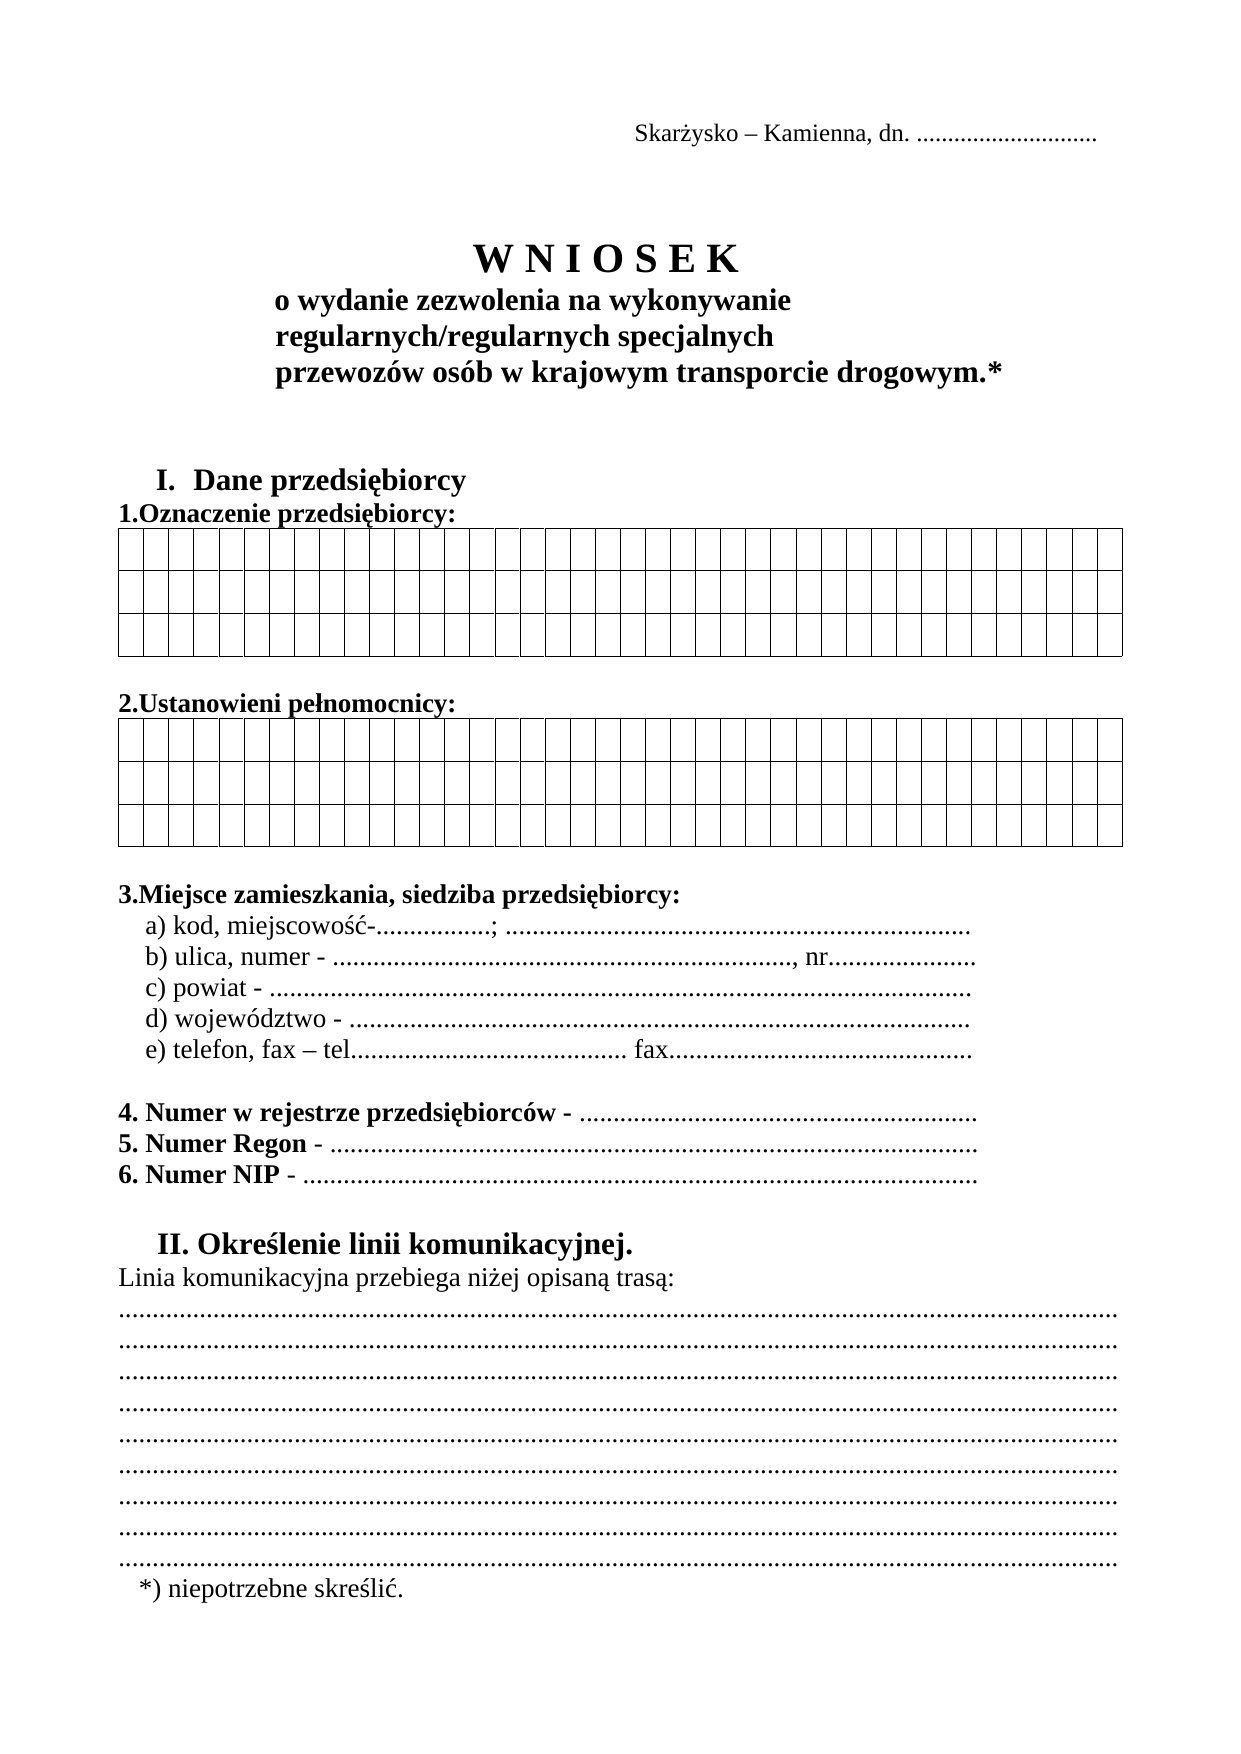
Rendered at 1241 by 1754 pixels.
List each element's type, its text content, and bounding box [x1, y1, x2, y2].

table_cell [1022, 571, 1046, 613]
table_cell [345, 762, 369, 804]
table_header [370, 529, 394, 570]
table_header [721, 529, 745, 570]
table_cell [671, 614, 695, 656]
table_header [194, 529, 218, 570]
table_cell [872, 571, 896, 613]
table_cell [947, 571, 971, 613]
table_cell [445, 805, 469, 846]
table_cell [696, 614, 720, 656]
table_cell [119, 805, 143, 846]
table_header [1022, 719, 1046, 761]
table_header [420, 719, 444, 761]
table_header [119, 719, 143, 761]
table_cell [571, 762, 595, 804]
table_header [144, 719, 168, 761]
table_header [922, 719, 946, 761]
table_cell [245, 805, 269, 846]
table_cell [194, 571, 218, 613]
table_cell [144, 571, 168, 613]
table_header [721, 719, 745, 761]
table_header [696, 719, 720, 761]
table_cell [144, 614, 168, 656]
table_header [245, 529, 269, 570]
table_cell [872, 805, 896, 846]
table_cell [270, 762, 294, 804]
table_cell [194, 614, 218, 656]
table_cell [245, 571, 269, 613]
table_cell [947, 805, 971, 846]
table_cell [671, 571, 695, 613]
table_cell [646, 614, 670, 656]
table_cell [822, 762, 846, 804]
table_header [1047, 719, 1072, 761]
table_cell [420, 614, 444, 656]
table_cell [872, 762, 896, 804]
table_header [621, 719, 645, 761]
table_cell [220, 805, 243, 846]
table_cell [194, 805, 218, 846]
text 1.Oznaczenie przedsiębiorcy: [118, 497, 1122, 528]
table_header [771, 529, 796, 570]
table_cell [395, 614, 419, 656]
table_header [496, 529, 519, 570]
table_header [521, 719, 544, 761]
table_cell [119, 571, 143, 613]
table_cell [420, 762, 444, 804]
table_header [771, 719, 796, 761]
table_cell [470, 762, 494, 804]
table_cell [771, 571, 796, 613]
table_cell [119, 762, 143, 804]
table_cell [847, 571, 871, 613]
text a) kod, miejscowość-.................; ..................................................................... [118, 909, 1122, 940]
table_cell [470, 614, 494, 656]
table_cell [797, 614, 821, 656]
table_header [671, 529, 695, 570]
text e) telefon, fax – tel......................................... fax............................................. [118, 1033, 1122, 1064]
table_cell [445, 614, 469, 656]
table_cell [320, 614, 344, 656]
table_cell [295, 805, 319, 846]
table_cell [370, 762, 394, 804]
table_cell [947, 614, 971, 656]
table_cell [220, 571, 243, 613]
table_cell [596, 571, 620, 613]
table_cell [671, 762, 695, 804]
table_cell [571, 571, 595, 613]
table_cell [897, 762, 921, 804]
table_cell [797, 805, 821, 846]
table_header [621, 529, 645, 570]
table_cell [169, 805, 193, 846]
table_cell [721, 571, 745, 613]
table_cell [220, 614, 243, 656]
text b) ulica, numer - ...................................................................., nr...................... [118, 940, 1122, 971]
table_cell [771, 805, 796, 846]
table_cell [521, 762, 544, 804]
table_cell [571, 805, 595, 846]
table_cell [1073, 762, 1097, 804]
table_header [596, 719, 620, 761]
text c) powiat - ........................................................................................................ [118, 971, 1122, 1002]
table_header [220, 529, 243, 570]
table_cell [1098, 614, 1122, 656]
table_cell [345, 571, 369, 613]
table_cell [1073, 571, 1097, 613]
table_cell [746, 762, 770, 804]
table_cell [420, 805, 444, 846]
text 6. Numer NIP - .................................................................................................... [118, 1158, 1122, 1189]
table_cell [270, 614, 294, 656]
table_cell [119, 614, 143, 656]
table_header [596, 529, 620, 570]
table_header [646, 719, 670, 761]
table_cell [496, 614, 519, 656]
table_header [997, 719, 1021, 761]
table_header [345, 529, 369, 570]
table_header [1073, 719, 1097, 761]
table_header [144, 529, 168, 570]
table_cell [169, 762, 193, 804]
table_cell [395, 805, 419, 846]
table_cell [596, 805, 620, 846]
table_cell [1047, 571, 1072, 613]
table_cell [194, 762, 218, 804]
table_header [270, 529, 294, 570]
table_cell [320, 805, 344, 846]
table_cell [922, 762, 946, 804]
table_cell [144, 805, 168, 846]
table_header [295, 719, 319, 761]
table_cell [521, 614, 544, 656]
table_header [922, 529, 946, 570]
table_header [546, 529, 570, 570]
table_cell [596, 614, 620, 656]
table_header [571, 719, 595, 761]
table_cell [922, 614, 946, 656]
table_cell [621, 805, 645, 846]
table_cell [320, 571, 344, 613]
table_header [496, 719, 519, 761]
text 4. Numer w rejestrze przedsiębiorców - ........................................................... [118, 1096, 1122, 1127]
table_header [1022, 529, 1046, 570]
table_cell [872, 614, 896, 656]
table_cell [771, 762, 796, 804]
text 2.Ustanowieni pełnomocnicy: [118, 687, 1122, 718]
text Linia komunikacyjna przebiega niżej opisaną trasą: [118, 1261, 1122, 1292]
table_cell [546, 762, 570, 804]
text o wydanie zezwolenia na wykonywanie regularnych/regularnych specjalnych [118, 281, 1122, 353]
table_cell [169, 614, 193, 656]
table_cell [746, 805, 770, 846]
table_header [320, 529, 344, 570]
table_header [947, 719, 971, 761]
table_cell [1073, 805, 1097, 846]
table_cell [445, 762, 469, 804]
table_cell [897, 614, 921, 656]
table_cell [972, 571, 996, 613]
text 3.Miejsce zamieszkania, siedziba przedsiębiorcy: [118, 878, 1122, 909]
table_header [245, 719, 269, 761]
table_header [696, 529, 720, 570]
table_cell [496, 762, 519, 804]
table_header [470, 529, 494, 570]
text *) niepotrzebne skreślić. [118, 1572, 1122, 1604]
table_cell [596, 762, 620, 804]
table_header [897, 529, 921, 570]
table_header [345, 719, 369, 761]
table_header [295, 529, 319, 570]
text .................................................................................................................................................................................................................................................................................................................................................................................................................................................................................................................................................................................................................................................................................................................................................................................................................................................................................................................................................................................................................................................................................................................................................................................................................................................................................................................................................................................... [118, 1292, 1122, 1572]
table_cell [771, 614, 796, 656]
table_cell [546, 571, 570, 613]
table_cell [470, 805, 494, 846]
table_cell [1047, 614, 1072, 656]
table_cell [721, 805, 745, 846]
table_header [997, 529, 1021, 570]
table_cell [546, 614, 570, 656]
table_cell [797, 571, 821, 613]
table_cell [822, 614, 846, 656]
table_cell [571, 614, 595, 656]
table_header [169, 529, 193, 570]
table_cell [144, 762, 168, 804]
table_cell [972, 762, 996, 804]
text 5. Numer Regon - ................................................................................................ [118, 1127, 1122, 1158]
table_cell [345, 805, 369, 846]
table_cell [746, 614, 770, 656]
table_cell [922, 805, 946, 846]
table_cell [345, 614, 369, 656]
table_cell [797, 762, 821, 804]
table_cell [997, 805, 1021, 846]
table_cell [746, 571, 770, 613]
table_header [270, 719, 294, 761]
table_cell [1047, 762, 1072, 804]
text W N I O S E K [118, 233, 1122, 281]
table_cell [922, 571, 946, 613]
table_cell [1047, 805, 1072, 846]
table_cell [1022, 805, 1046, 846]
table_cell [822, 571, 846, 613]
table_header [847, 529, 871, 570]
table_header [571, 529, 595, 570]
table_cell [245, 762, 269, 804]
table_cell [420, 571, 444, 613]
table_cell [972, 614, 996, 656]
table_cell [521, 805, 544, 846]
table_header [395, 529, 419, 570]
table_header [220, 719, 243, 761]
table_cell [445, 571, 469, 613]
table_header [546, 719, 570, 761]
table_cell [947, 762, 971, 804]
table_cell [822, 805, 846, 846]
table_header [445, 529, 469, 570]
table_cell [721, 762, 745, 804]
list Dane przedsiębiorcy [156, 461, 1122, 497]
table_cell [220, 762, 243, 804]
table_cell [370, 614, 394, 656]
table_header [746, 529, 770, 570]
table_cell [270, 805, 294, 846]
table_header [947, 529, 971, 570]
table_cell [245, 614, 269, 656]
table_cell [1098, 805, 1122, 846]
table_header [972, 719, 996, 761]
table_cell [496, 571, 519, 613]
table_cell [370, 571, 394, 613]
table_cell [1098, 762, 1122, 804]
table_header [797, 719, 821, 761]
table_cell [395, 571, 419, 613]
table_cell [621, 762, 645, 804]
table_header [370, 719, 394, 761]
table_cell [621, 614, 645, 656]
table_header [822, 719, 846, 761]
table_header [872, 719, 896, 761]
table_header [746, 719, 770, 761]
table_cell [847, 614, 871, 656]
text II. Określenie linii komunikacyjnej. [118, 1225, 1122, 1261]
table_header [1098, 719, 1122, 761]
table_header [395, 719, 419, 761]
text przewozów osób w krajowym transporcie drogowym.* [118, 353, 1122, 389]
table_header [445, 719, 469, 761]
table_cell [470, 571, 494, 613]
table_cell [847, 762, 871, 804]
table_cell [997, 762, 1021, 804]
table_header [872, 529, 896, 570]
table_header [470, 719, 494, 761]
table_header [797, 529, 821, 570]
table_header [1073, 529, 1097, 570]
text d) województwo - ............................................................................................ [118, 1002, 1122, 1033]
table_header [169, 719, 193, 761]
table_header [671, 719, 695, 761]
table_header [420, 529, 444, 570]
table_header [1098, 529, 1122, 570]
table_header [1047, 529, 1072, 570]
table_cell [897, 571, 921, 613]
table_cell [270, 571, 294, 613]
table_cell [972, 805, 996, 846]
table_cell [696, 571, 720, 613]
table_cell [370, 805, 394, 846]
table_cell [395, 762, 419, 804]
table_cell [721, 614, 745, 656]
table_cell [671, 805, 695, 846]
table_cell [621, 571, 645, 613]
table_cell [521, 571, 544, 613]
table_header [119, 529, 143, 570]
table_cell [997, 614, 1021, 656]
table_cell [696, 762, 720, 804]
table_header [194, 719, 218, 761]
table_header [320, 719, 344, 761]
table_cell [496, 805, 519, 846]
table_cell [696, 805, 720, 846]
table_cell [1022, 762, 1046, 804]
table_cell [646, 571, 670, 613]
table_cell [1073, 614, 1097, 656]
table_header [972, 529, 996, 570]
table_header [897, 719, 921, 761]
table_cell [847, 805, 871, 846]
table_cell [320, 762, 344, 804]
table_header [521, 529, 544, 570]
text Skarżysko – Kamienna, dn. ............................. [118, 118, 1122, 147]
table_header [646, 529, 670, 570]
table_cell [1022, 614, 1046, 656]
table_cell [169, 571, 193, 613]
table_cell [295, 571, 319, 613]
table_cell [1098, 571, 1122, 613]
table_cell [897, 805, 921, 846]
table_header [822, 529, 846, 570]
table_cell [546, 805, 570, 846]
table_header [847, 719, 871, 761]
table_cell [295, 762, 319, 804]
table_cell [997, 571, 1021, 613]
table_cell [295, 614, 319, 656]
table_cell [646, 805, 670, 846]
table_cell [646, 762, 670, 804]
